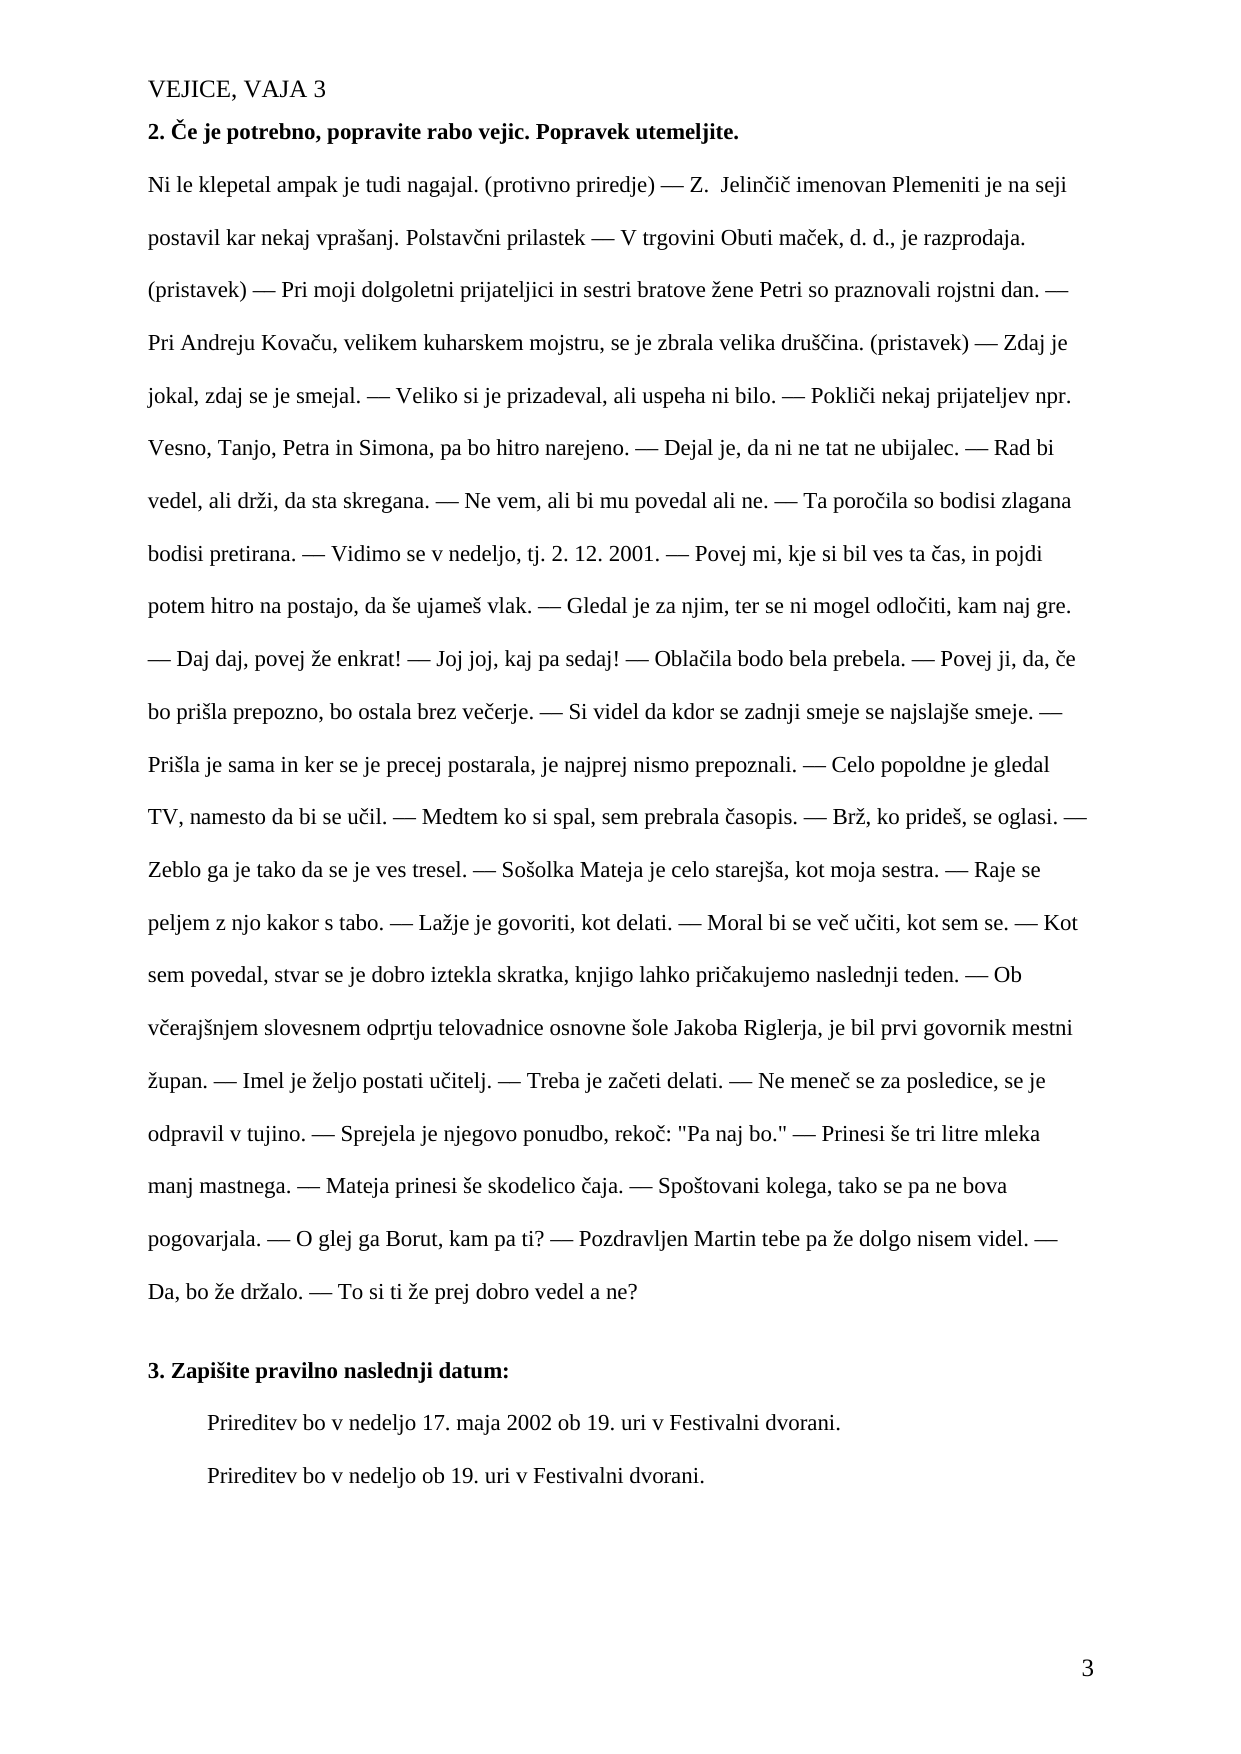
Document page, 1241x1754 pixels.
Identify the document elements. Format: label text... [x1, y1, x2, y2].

text Prireditev bo v nedeljo ob 19. uri v Festivalni dvorani. [207, 1462, 1092, 1488]
text Prireditev bo v nedeljo 17. maja 2002 ob 19. uri v Festivalni dvorani. [207, 1409, 1092, 1436]
text Ni le klepetal ampak je tudi nagajal. (protivno priredje) –– Z. Jelinčič imenovan Plemeniti je na seji postavil kar nekaj vprašanj. Polstavčni prilastek –– V trgovini Obuti maček, d. d., je razprodaja. (pristavek) –– Pri moji dolgoletni prijateljici in sestri bratove žene Petri so praznovali rojstni dan. –– Pri Andreju Kovaču, velikem kuharskem mojstru, se je zbrala velika druščina. (pristavek) –– Zdaj je jokal, zdaj se je smejal. –– Veliko si je prizadeval, ali uspeha ni bilo. –– Pokliči nekaj prijateljev npr. Vesno, Tanjo, Petra in Simona, pa bo hitro narejeno. –– Dejal je, da ni ne tat ne ubijalec. –– Rad bi vedel, ali drži, da sta skregana. –– Ne vem, ali bi mu povedal ali ne. –– Ta poročila so bodisi zlagana bodisi pretirana. –– Vidimo se v nedeljo, tj. 2. 12. 2001. –– Povej mi, kje si bil ves ta čas, in pojdi potem hitro na postajo, da še ujameš vlak. –– Gledal je za njim, ter se ni mogel odločiti, kam naj gre. –– Daj daj, povej že enkrat! –– Joj joj, kaj pa sedaj! –– Oblačila bodo bela prebela. –– Povej ji, da, če bo prišla prepozno, bo ostala brez večerje. –– Si videl da kdor se zadnji smeje se najslajše smeje. –– Prišla je sama in ker se je precej postarala, je najprej nismo prepoznali. –– Celo popoldne je gledal TV, namesto da bi se učil. –– Medtem ko si spal, sem prebrala časopis. –– Brž, ko prideš, se oglasi. –– Zeblo ga je tako da se je ves tresel. –– Sošolka Mateja je celo starejša, kot moja sestra. –– Raje se peljem z njo kakor s tabo. –– Lažje je govoriti, kot delati. –– Moral bi se več učiti, kot sem se. –– Kot sem povedal, stvar se je dobro iztekla skratka, knjigo lahko pričakujemo naslednji teden. –– Ob včerajšnjem slovesnem odprtju telovadnice osnovne šole Jakoba Riglerja, je bil prvi govornik mestni župan. –– Imel je željo postati učitelj. –– Treba je začeti delati. –– Ne meneč se za posledice, se je odpravil v tujino. –– Sprejela je njegovo ponudbo, rekoč: "Pa naj bo." –– Prinesi še tri litre mleka manj mastnega. –– Mateja prinesi še skodelico čaja. –– Spoštovani kolega, tako se pa ne bova pogovarjala. –– O glej ga Borut, kam pa ti? –– Pozdravljen Martin tebe pa že dolgo nisem videl. –– Da, bo že držalo. –– To si ti že prej dobro vedel a ne? [148, 171, 1092, 1304]
text 2. Če je potrebno, popravite rabo vejic. Popravek utemeljite. [148, 118, 1092, 144]
text 3. Zapišite pravilno naslednji datum: [148, 1357, 1092, 1383]
